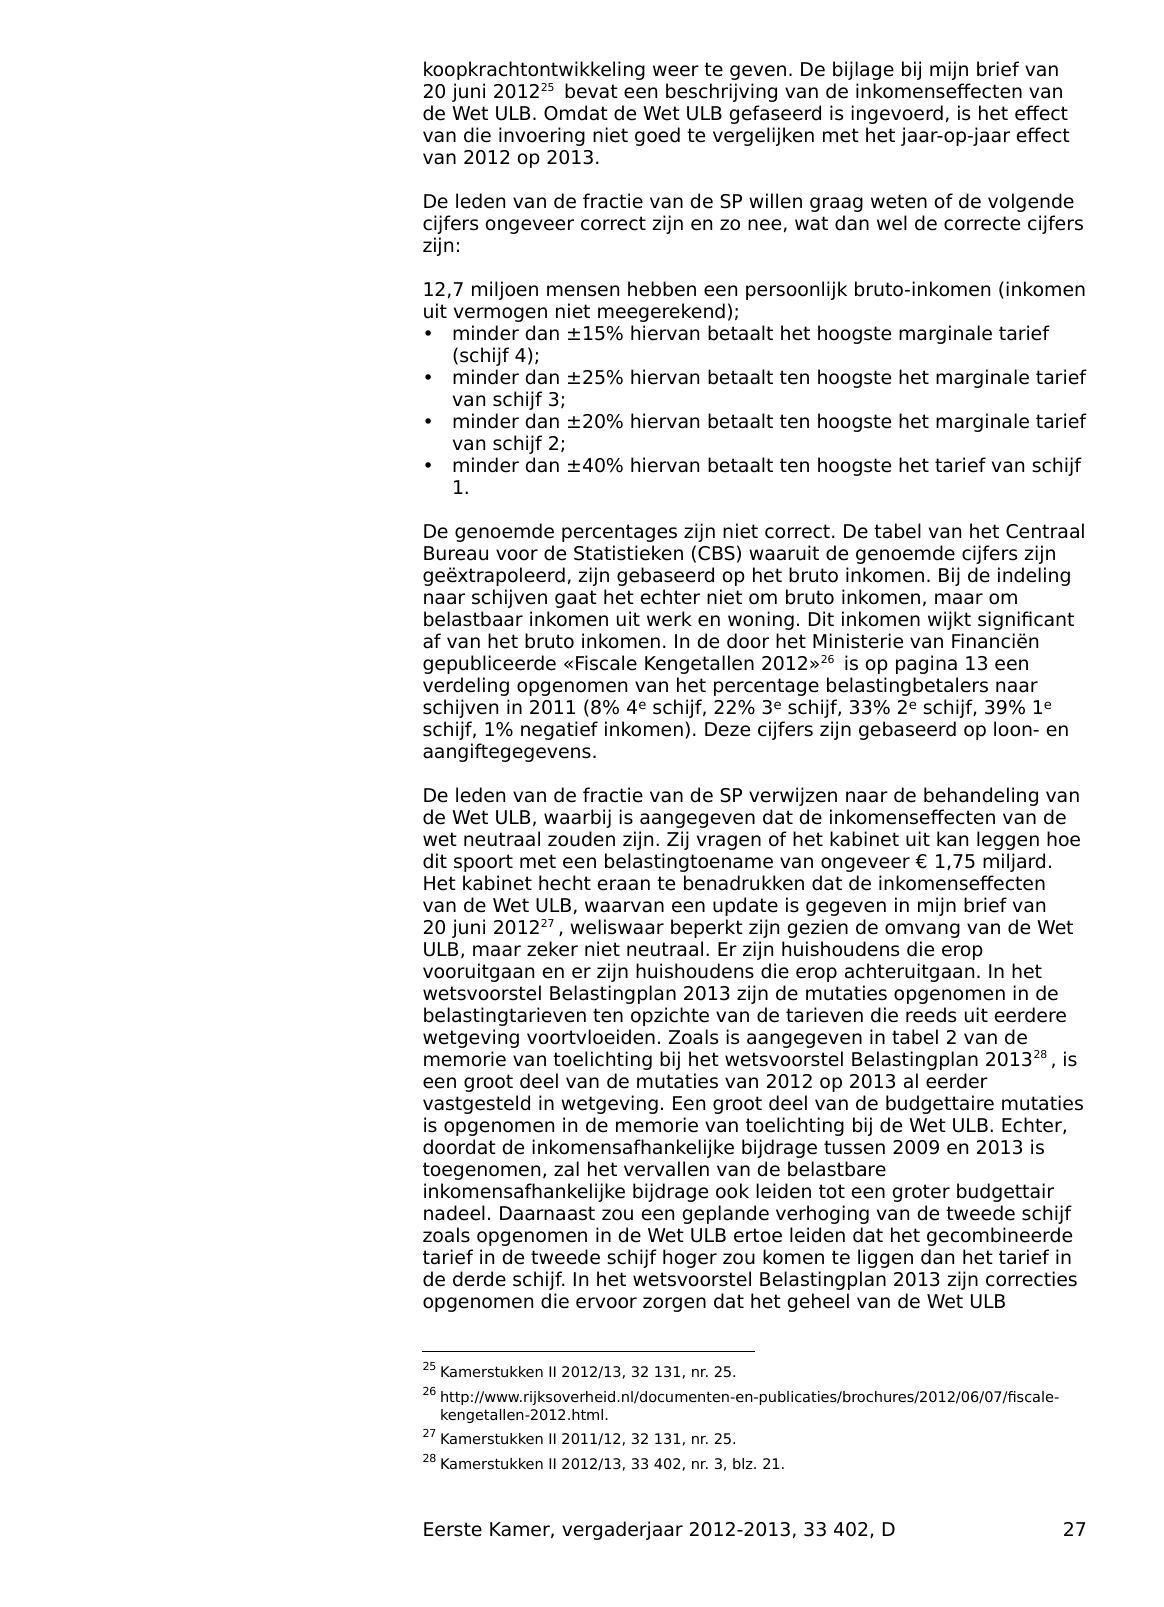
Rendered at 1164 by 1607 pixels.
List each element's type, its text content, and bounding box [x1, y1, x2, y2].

text Kamerstukken II 2011/12, 32 131, nr. 25. [422, 1427, 1087, 1449]
text http://www.rijksoverheid.nl/documenten-en-publicaties/brochures/2012/06/07/fiscale-kengetallen-2012.html. [422, 1385, 1087, 1424]
text • minder dan ±20% hiervan betaalt ten hoogste het marginale tarief van schijf 2; [422, 411, 1087, 455]
text De genoemde percentages zijn niet correct. De tabel van het Centraal Bureau voor de Statistieken (CBS) waaruit de genoemde cijfers zijn geëxtrapoleerd, zijn gebaseerd op het bruto inkomen. Bij de indeling naar schijven gaat het echter niet om bruto inkomen, maar om belastbaar inkomen uit werk en woning. Dit inkomen wijkt significant af van het bruto inkomen. In de door het Ministerie van Financiën gepubliceerde «Fiscale Kengetallen 2012» is op pagina 13 een verdeling opgenomen van het percentage belastingbetalers naar schijven in 2011 (8% 4e schijf, 22% 3e schijf, 33% 2e schijf, 39% 1e schijf, 1% negatief inkomen). Deze cijfers zijn gebaseerd op loon- en aangiftegegevens. [422, 521, 1087, 763]
text Kamerstukken II 2012/13, 32 131, nr. 25. [422, 1360, 1087, 1382]
text Kamerstukken II 2012/13, 33 402, nr. 3, blz. 21. [422, 1452, 1087, 1474]
text De leden van de fractie van de SP verwijzen naar de behandeling van de Wet ULB, waarbij is aangegeven dat de inkomenseffecten van de wet neutraal zouden zijn. Zij vragen of het kabinet uit kan leggen hoe dit spoort met een belastingtoename van ongeveer € 1,75 miljard. Het kabinet hecht eraan te benadrukken dat de inkomenseffecten van de Wet ULB, waarvan een update is gegeven in mijn brief van 20 juni 2012, weliswaar beperkt zijn gezien de omvang van de Wet ULB, maar zeker niet neutraal. Er zijn huishoudens die erop vooruitgaan en er zijn huishoudens die erop achteruitgaan. In het wetsvoorstel Belastingplan 2013 zijn de mutaties opgenomen in de belastingtarieven ten opzichte van de tarieven die reeds uit eerdere wetgeving voortvloeiden. Zoals is aangegeven in tabel 2 van de memorie van toelichting bij het wetsvoorstel Belastingplan 2013, is een groot deel van de mutaties van 2012 op 2013 al eerder vastgesteld in wetgeving. Een groot deel van de budgettaire mutaties is opgenomen in de memorie van toelichting bij de Wet ULB. Echter, doordat de inkomensafhankelijke bijdrage tussen 2009 en 2013 is toegenomen, zal het vervallen van de belastbare inkomensafhankelijke bijdrage ook leiden tot een groter budgettair nadeel. Daarnaast zou een geplande verhoging van de tweede schijf zoals opgenomen in de Wet ULB ertoe leiden dat het gecombineerde tarief in de tweede schijf hoger zou komen te liggen dan het tarief in de derde schijf. In het wetsvoorstel Belastingplan 2013 zijn correcties opgenomen die ervoor zorgen dat het geheel van de Wet ULB [422, 785, 1087, 1313]
text • minder dan ±40% hiervan betaalt ten hoogste het tarief van schijf 1. [422, 455, 1087, 499]
text 12,7 miljoen mensen hebben een persoonlijk bruto-inkomen (inkomen uit vermogen niet meegerekend); [422, 279, 1087, 323]
text • minder dan ±15% hiervan betaalt het hoogste marginale tarief (schijf 4); [422, 323, 1087, 367]
text • minder dan ±25% hiervan betaalt ten hoogste het marginale tarief van schijf 3; [422, 367, 1087, 411]
text koopkrachtontwikkeling weer te geven. De bijlage bij mijn brief van 20 juni 2012 bevat een beschrijving van de inkomenseffecten van de Wet ULB. Omdat de Wet ULB gefaseerd is ingevoerd, is het effect van die invoering niet goed te vergelijken met het jaar-op-jaar effect van 2012 op 2013. [422, 59, 1087, 169]
text De leden van de fractie van de SP willen graag weten of de volgende cijfers ongeveer correct zijn en zo nee, wat dan wel de correcte cijfers zijn: [422, 191, 1087, 257]
